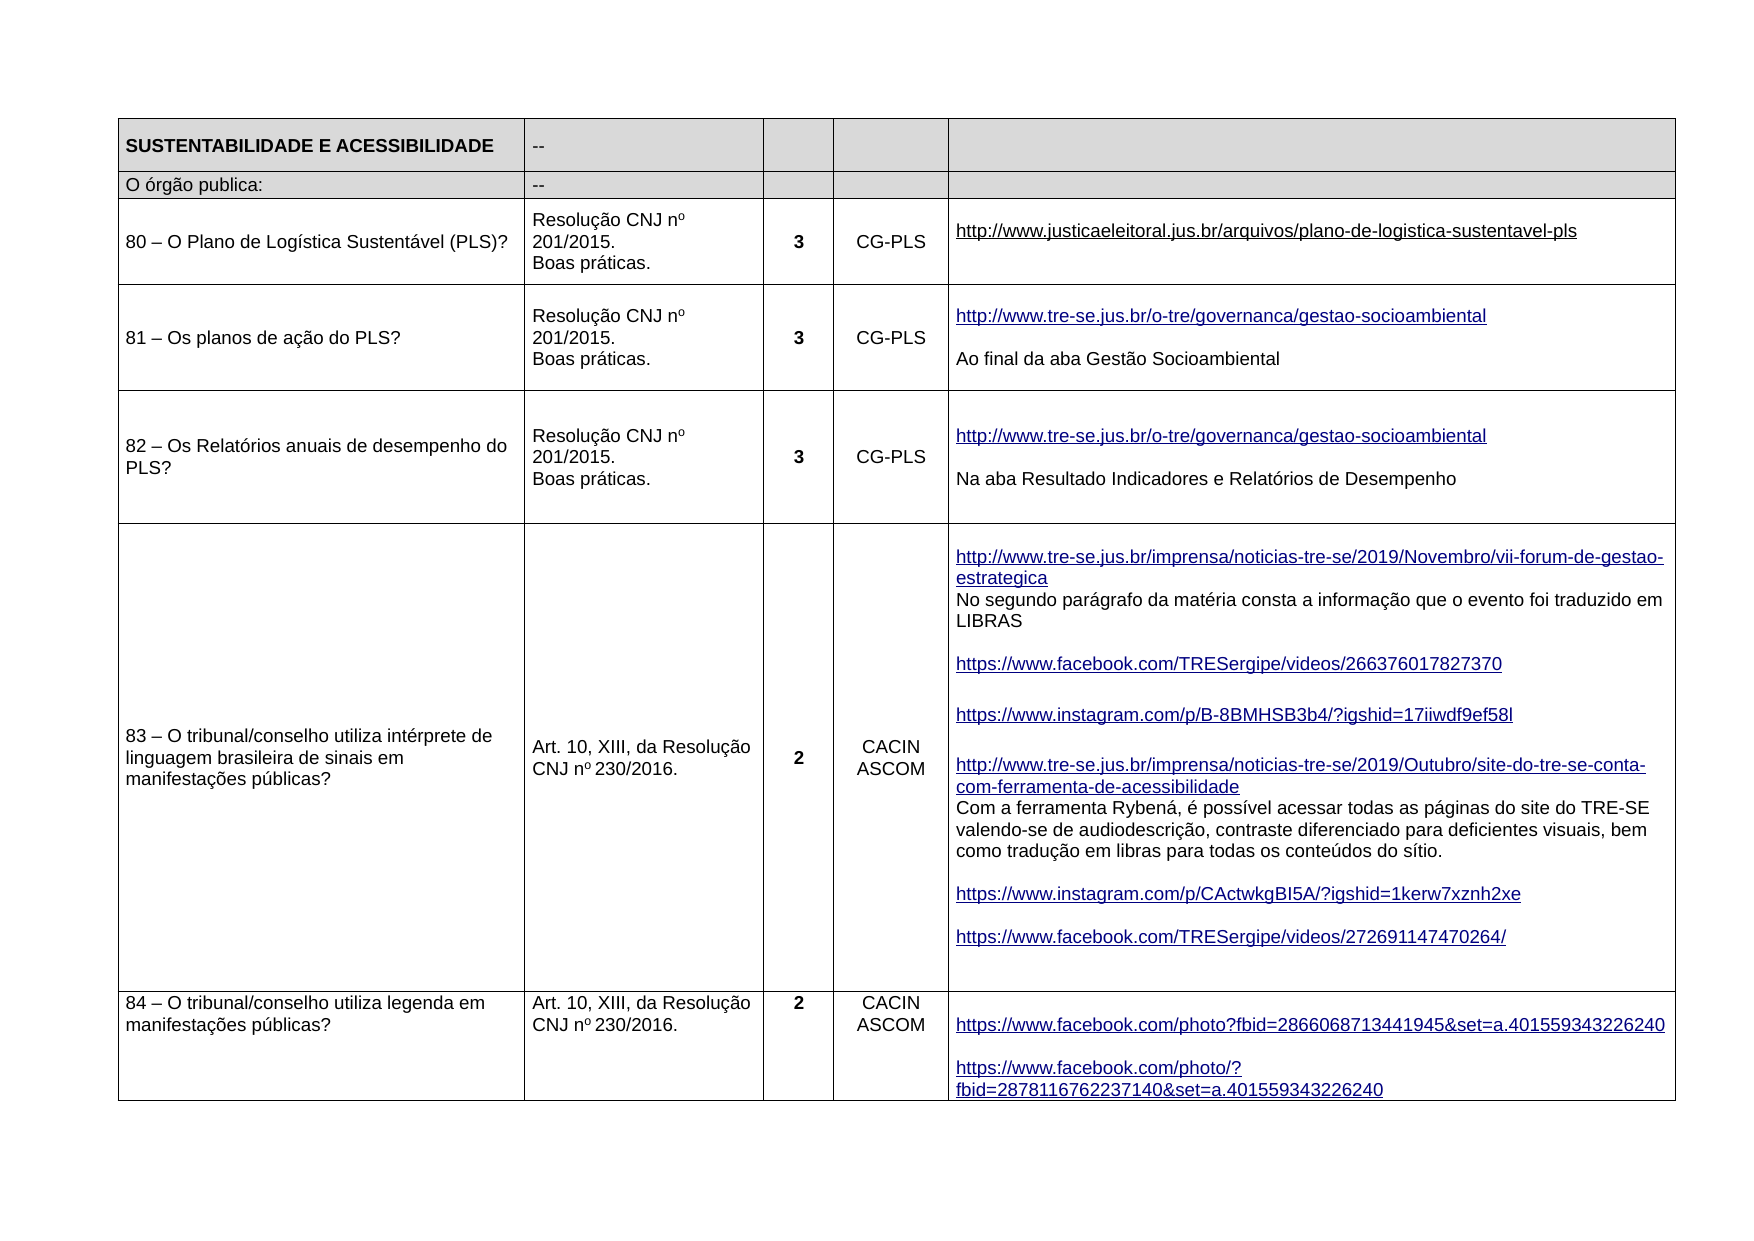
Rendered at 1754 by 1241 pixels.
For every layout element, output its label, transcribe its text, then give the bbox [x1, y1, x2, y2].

table_cell CACIN ASCOM [834, 524, 948, 991]
table_cell 2 [764, 992, 833, 1100]
table_cell Resolução CNJ no 201/2015. Boas práticas. [525, 285, 763, 390]
table_cell 80 – O Plano de Logística Sustentável (PLS)? [119, 199, 524, 284]
table_cell Art. 10, XIII, da Resolução CNJ no 230/2016. [525, 992, 763, 1100]
table_cell O órgão publica: [119, 172, 524, 198]
table_cell http://www.tre-se.jus.br/o-tre/governanca/gestao-socioambiental Na aba Resultado Indicadores e Relatórios de Desempenho [949, 391, 1675, 523]
table_cell [834, 119, 948, 171]
table_cell https://www.facebook.com/photo?fbid=2866068713441945&set=a.401559343226240 https://www.facebook.com/photo/?fbid=2878116762237140&set=a.401559343226240 [949, 992, 1675, 1100]
table_cell http://www.tre-se.jus.br/o-tre/governanca/gestao-socioambiental Ao final da aba Gestão Socioambiental [949, 285, 1675, 390]
table_cell [764, 119, 833, 171]
table_cell CG-PLS [834, 199, 948, 284]
table_cell 3 [764, 391, 833, 523]
table_cell http://www.tre-se.jus.br/imprensa/noticias-tre-se/2019/Novembro/vii-forum-de-gestao-estrategica No segundo parágrafo da matéria consta a informação que o evento foi traduzido em LIBRAS https://www.facebook.com/TRESergipe/videos/266376017827370 https://www.instagram.com/p/B-8BMHSB3b4/?igshid=17iiwdf9ef58l http://www.tre-se.jus.br/imprensa/noticias-tre-se/2019/Outubro/site-do-tre-se-conta-com-ferramenta-de-acessibilidade Com a ferramenta Rybená, é possível acessar todas as páginas do site do TRE-SE valendo-se de audiodescrição, contraste diferenciado para deficientes visuais, bem como tradução em libras para todas os conteúdos do sítio. https://www.instagram.com/p/CActwkgBI5A/?igshid=1kerw7xznh2xe https://www.facebook.com/TRESergipe/videos/272691147470264/ [949, 524, 1675, 991]
table_cell 3 [764, 199, 833, 284]
table_cell CACIN ASCOM [834, 992, 948, 1100]
table_cell Art. 10, XIII, da Resolução CNJ no 230/2016. [525, 524, 763, 991]
table_cell 82 – Os Relatórios anuais de desempenho do PLS? [119, 391, 524, 523]
table_cell Resolução CNJ no 201/2015. Boas práticas. [525, 199, 763, 284]
table_cell http://www.justicaeleitoral.jus.br/arquivos/plano-de-logistica-sustentavel-pls [949, 199, 1675, 284]
table_cell [949, 119, 1675, 171]
table_cell SUSTENTABILIDADE E ACESSIBILIDADE [119, 119, 524, 171]
table_cell CG-PLS [834, 391, 948, 523]
table_cell 3 [764, 285, 833, 390]
table_cell 83 – O tribunal/conselho utiliza intérprete de linguagem brasileira de sinais em manifestações públicas? [119, 524, 524, 991]
table_cell 81 – Os planos de ação do PLS? [119, 285, 524, 390]
table_cell [764, 172, 833, 198]
table_cell [834, 172, 948, 198]
table_cell CG-PLS [834, 285, 948, 390]
table_cell -- [525, 172, 763, 198]
table_cell -- [525, 119, 763, 171]
table_cell 84 – O tribunal/conselho utiliza legenda em manifestações públicas? [119, 992, 524, 1100]
table_cell 2 [764, 524, 833, 991]
table_cell [949, 172, 1675, 198]
table_cell Resolução CNJ no 201/2015. Boas práticas. [525, 391, 763, 523]
